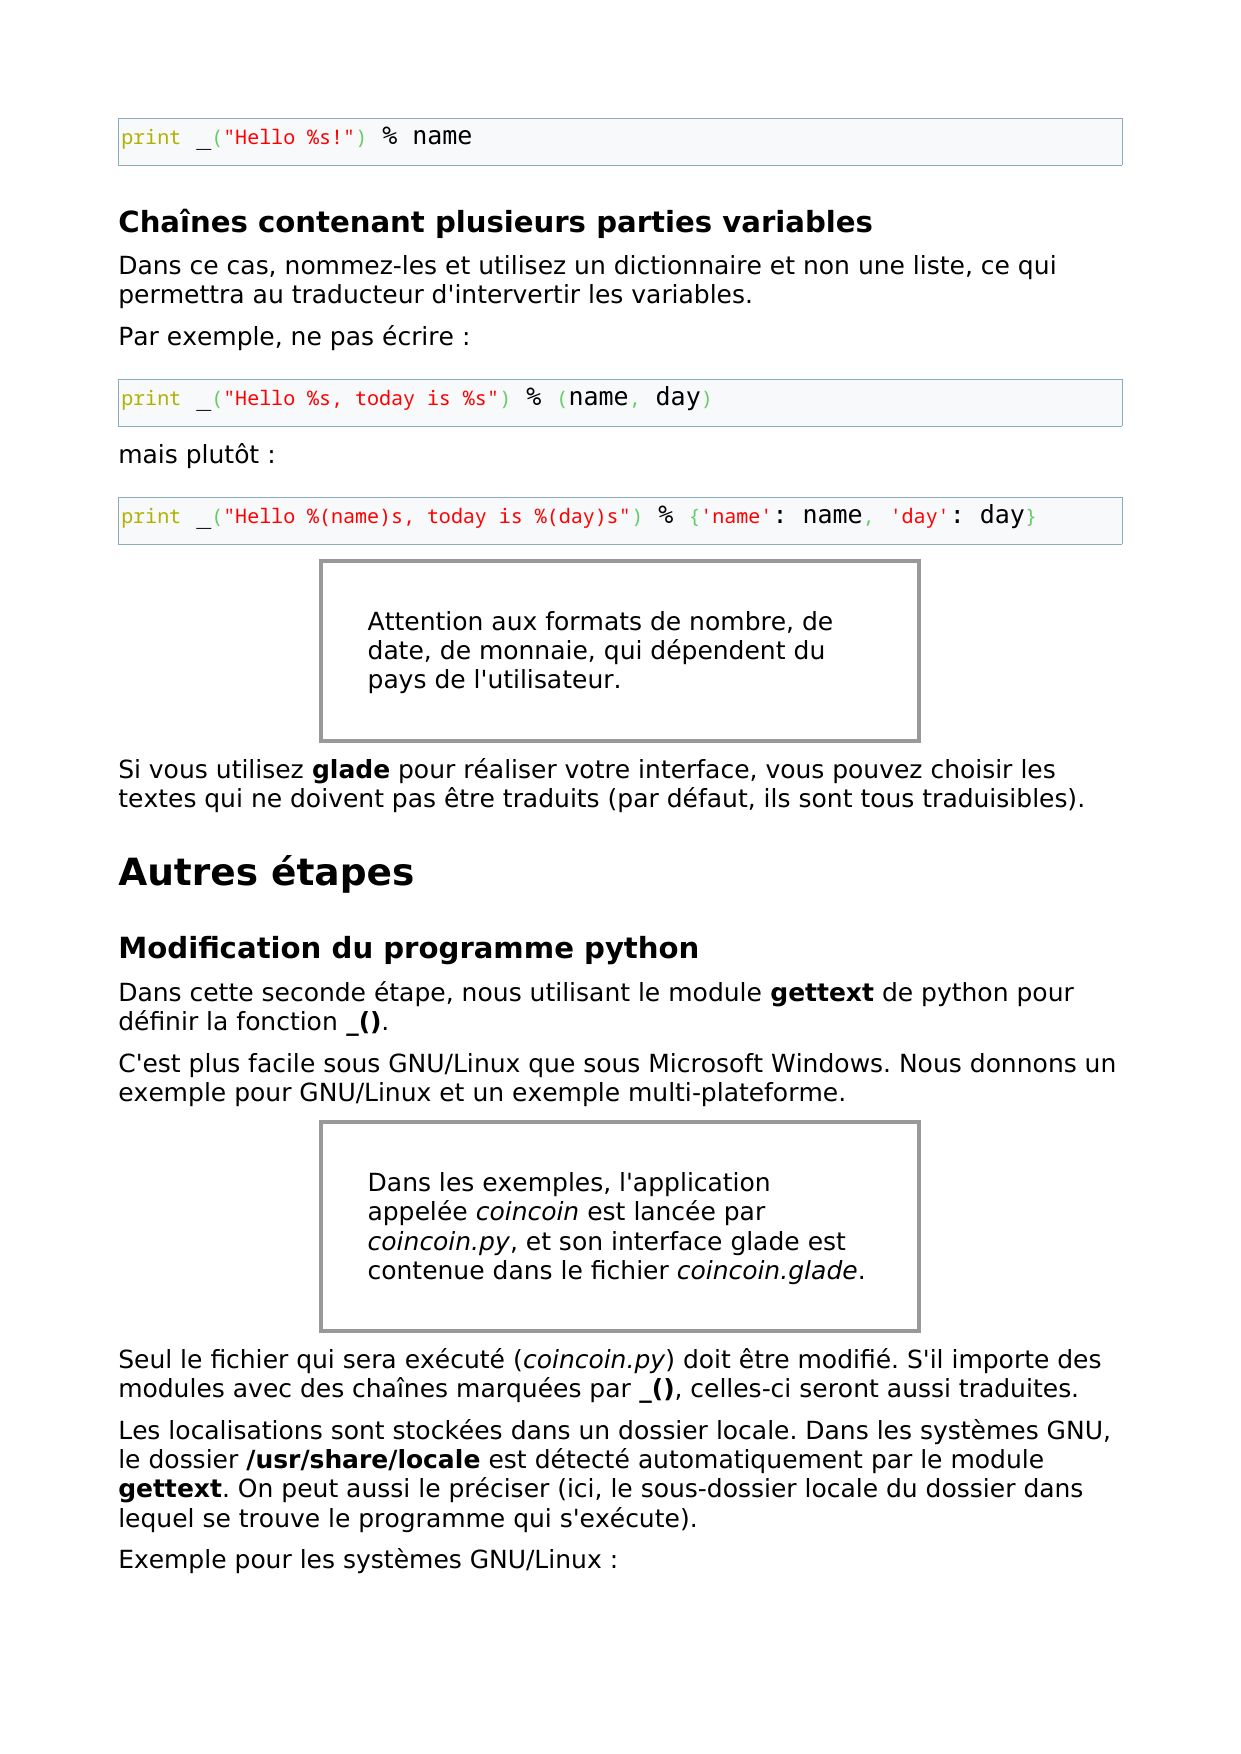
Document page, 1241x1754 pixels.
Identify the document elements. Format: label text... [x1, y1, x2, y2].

text Seul le fichier qui sera exécuté (coincoin.py) doit être modifié. S'il importe des modules avec des chaînes marquées par _(), celles-ci seront aussi traduites. [118, 1120, 1122, 1404]
text Par exemple, ne pas écrire : [118, 322, 1122, 351]
text Dans cette seconde étape, nous utilisant le module gettext de python pour définir la fonction _(). [118, 978, 1122, 1037]
table_header print _("Hello %s, today is %s") % (name, day) [119, 380, 1122, 426]
text Dans ce cas, nommez-les et utilisez un dictionnaire et non une liste, ce qui permettra au traducteur d'intervertir les variables. [118, 251, 1122, 310]
subtitle Autres étapes [118, 851, 1122, 894]
text Les localisations sont stockées dans un dossier locale. Dans les systèmes GNU, le dossier /usr/share/locale est détecté automatiquement par le module gettext. On peut aussi le préciser (ici, le sous-dossier locale du dossier dans lequel se trouve le programme qui s'exécute). [118, 1416, 1122, 1533]
subtitle Chaînes contenant plusieurs parties variables [118, 205, 1122, 239]
text C'est plus facile sous GNU/Linux que sous Microsoft Windows. Nous donnons un exemple pour GNU/Linux et un exemple multi-plateforme. [118, 1049, 1122, 1107]
subtitle Modification du programme python [118, 932, 1122, 966]
text Si vous utilisez glade pour réaliser votre interface, vous pouvez choisir les textes qui ne doivent pas être traduits (par défaut, ils sont tous traduisibles). [118, 559, 1122, 813]
table_header Attention aux formats de nombre, de date, de monnaie, qui dépendent du pays de l'utilisateur. [332, 572, 908, 730]
table_header print _("Hello %(name)s, today is %(day)s") % {'name': name, 'day': day} [119, 498, 1122, 544]
table_header print _("Hello %s!") % name [119, 119, 1122, 165]
table_header Dans les exemples, l'application appelée coincoin est lancée par coincoin.py, et son interface glade est contenue dans le fichier coincoin.glade. [332, 1133, 908, 1321]
text mais plutôt : [118, 440, 1122, 469]
text Exemple pour les systèmes GNU/Linux : [118, 1545, 1122, 1574]
